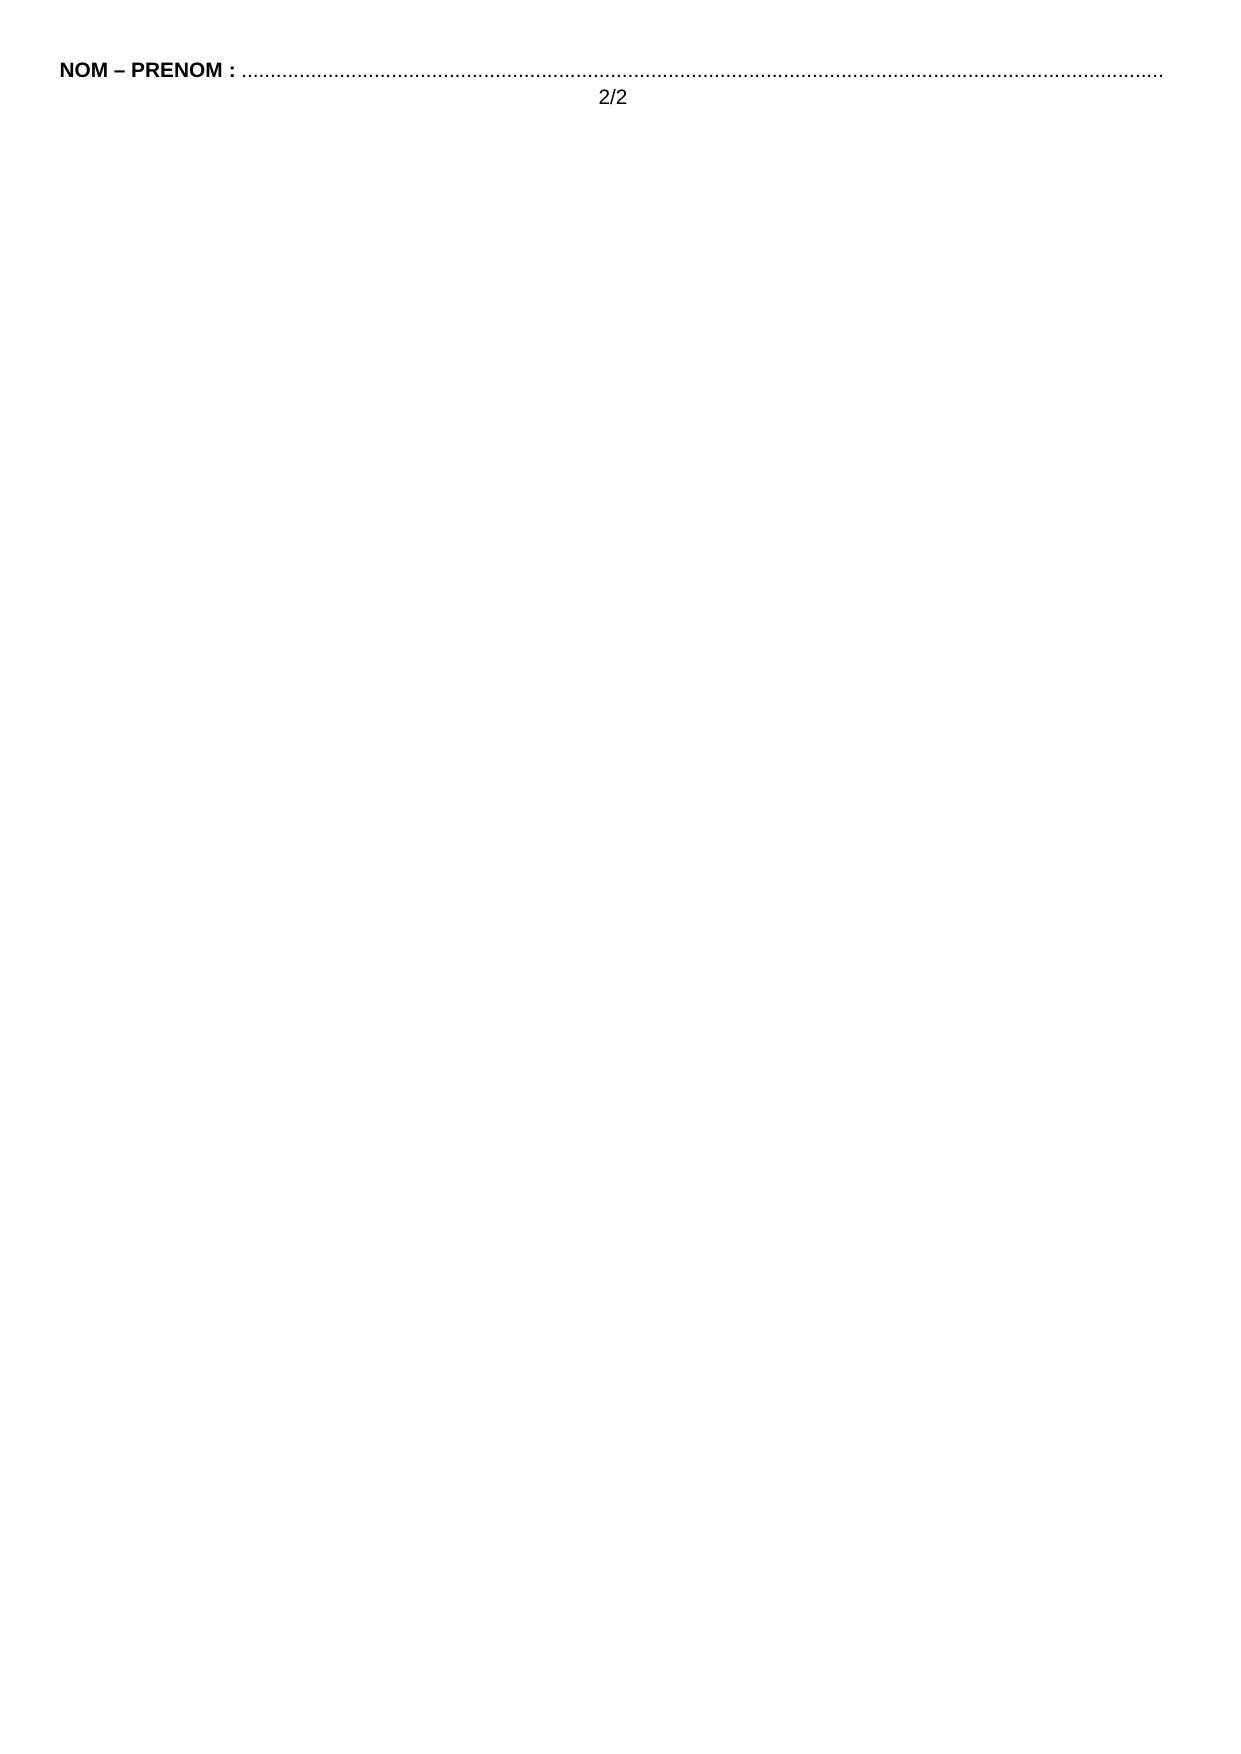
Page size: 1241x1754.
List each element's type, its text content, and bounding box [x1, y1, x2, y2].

text NOM – PRENOM : ................................................................................................................................................................ 2/2 [59, 57, 1167, 109]
